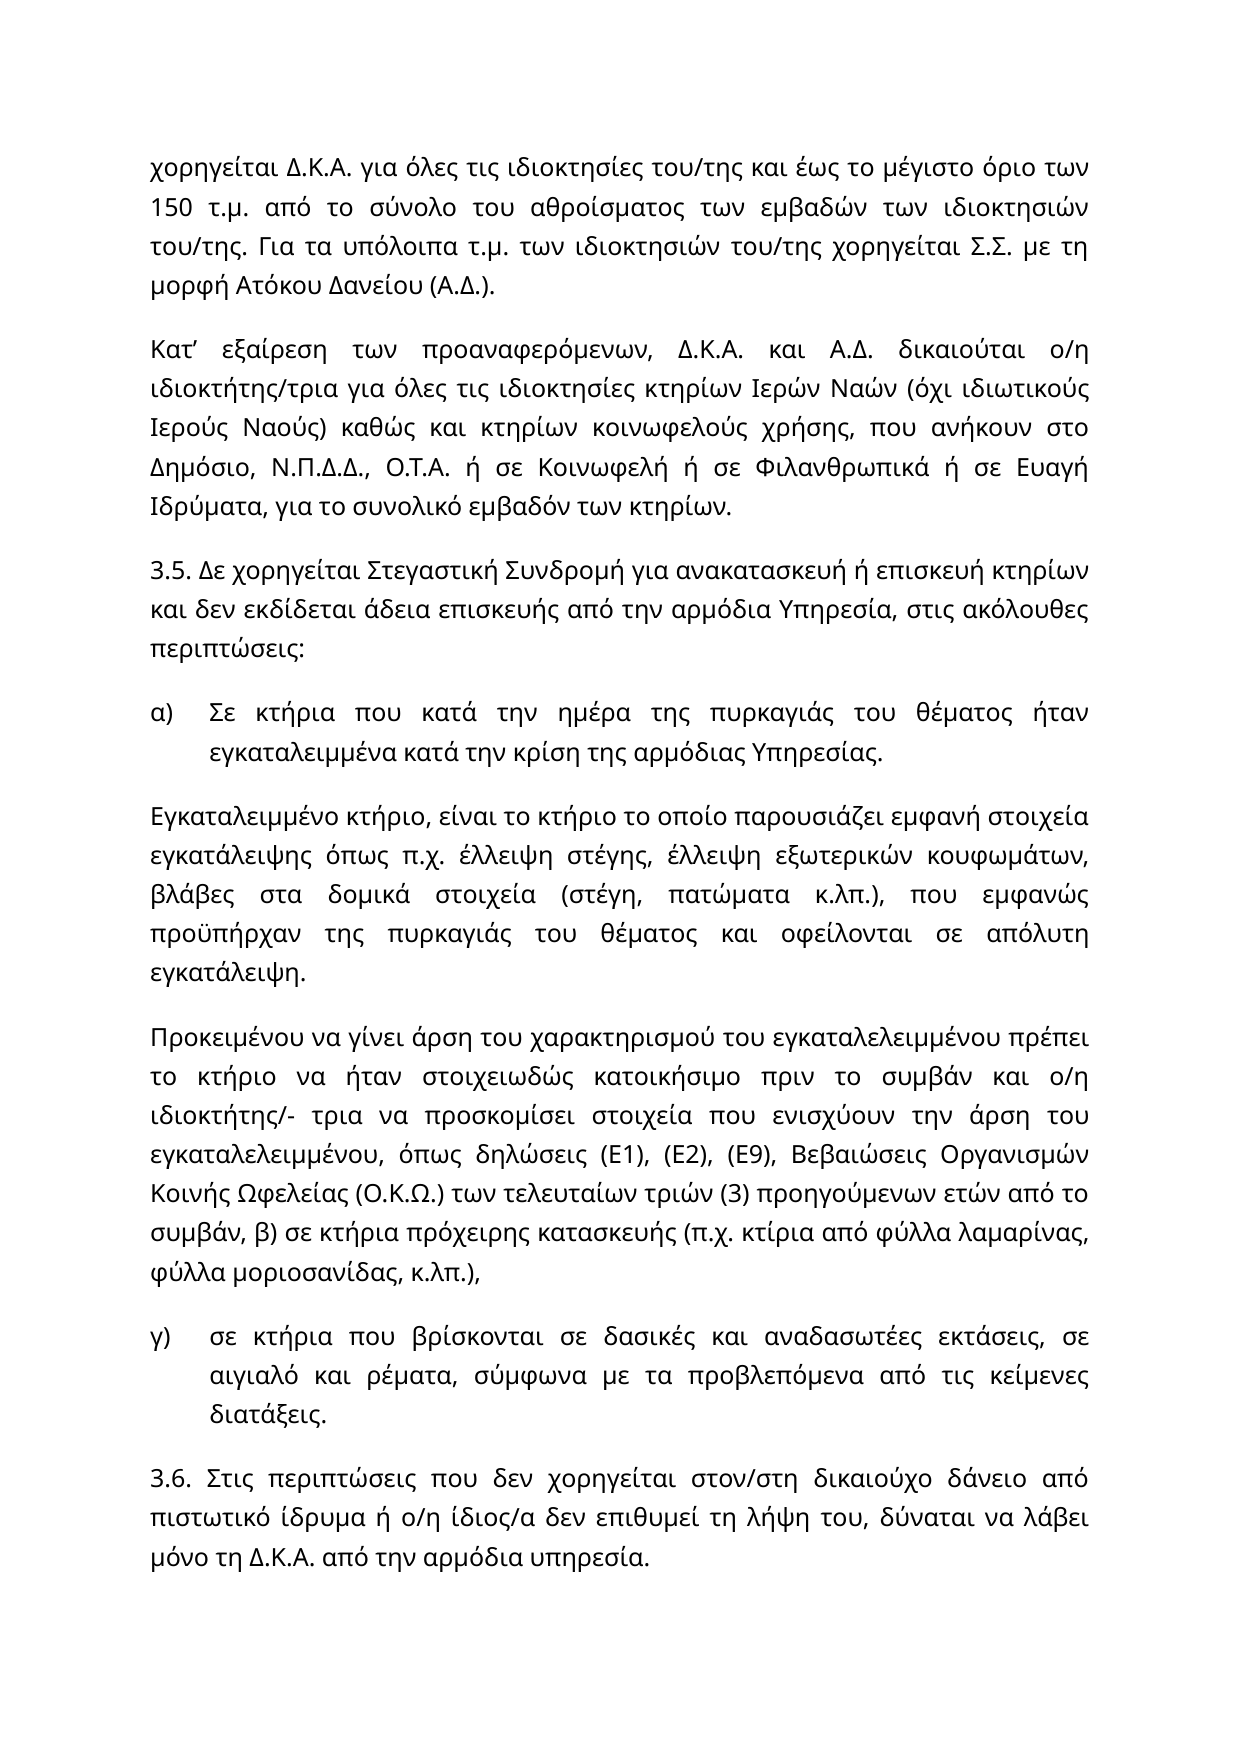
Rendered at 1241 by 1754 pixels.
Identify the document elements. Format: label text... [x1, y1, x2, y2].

text 3.6. Στις περιπτώσεις που δεν χορηγείται στον/στη δικαιούχο δάνειο από πιστωτικό ίδρυμα ή ο/η ίδιος/α δεν επιθυμεί τη λήψη του, δύναται να λάβει μόνο τη Δ.Κ.Α. από την αρμόδια υπηρεσία. [150, 1461, 1090, 1573]
text Εγκαταλειμμένο κτήριο, είναι το κτήριο το οποίο παρουσιάζει εμφανή στοιχεία εγκατάλειψης όπως π.χ. έλλειψη στέγης, έλλειψη εξωτερικών κουφωμάτων, βλάβες στα δομικά στοιχεία (στέγη, πατώματα κ.λπ.), που εμφανώς προϋπήρχαν της πυρκαγιάς του θέματος και οφείλονται σε απόλυτη εγκατάλειψη. [150, 798, 1090, 989]
list γ) σε κτήρια που βρίσκονται σε δασικές και αναδασωτέες εκτάσεις, σε αιγιαλό και ρέματα, σύμφωνα με τα προβλεπόμενα από τις κείμενες διατάξεις. [150, 1318, 1090, 1431]
text Κατ’ εξαίρεση των προαναφερόμενων, Δ.Κ.Α. και Α.Δ. δικαιούται ο/η ιδιοκτήτης/τρια για όλες τις ιδιοκτησίες κτηρίων Ιερών Ναών (όχι ιδιωτικούς Ιερούς Ναούς) καθώς και κτηρίων κοινωφελούς χρήσης, που ανήκουν στο Δημόσιο, Ν.Π.Δ.Δ., Ο.Τ.Α. ή σε Κοινωφελή ή σε Φιλανθρωπικά ή σε Ευαγή Ιδρύματα, για το συνολικό εμβαδόν των κτηρίων. [150, 332, 1090, 522]
text 3.5. Δε χορηγείται Στεγαστική Συνδρομή για ανακατασκευή ή επισκευή κτηρίων και δεν εκδίδεται άδεια επισκευής από την αρμόδια Υπηρεσία, στις ακόλουθες περιπτώσεις: [150, 552, 1090, 665]
list α) Σε κτήρια που κατά την ημέρα της πυρκαγιάς του θέματος ήταν εγκαταλειμμένα κατά την κρίση της αρμόδιας Υπηρεσίας. [150, 695, 1090, 768]
text χορηγείται Δ.Κ.Α. για όλες τις ιδιοκτησίες του/της και έως το μέγιστο όριο των 150 τ.μ. από το σύνολο του αθροίσματος των εμβαδών των ιδιοκτησιών του/της. Για τα υπόλοιπα τ.μ. των ιδιοκτησιών του/της χορηγείται Σ.Σ. με τη μορφή Ατόκου Δανείου (Α.Δ.). [150, 150, 1090, 302]
text Προκειμένου να γίνει άρση του χαρακτηρισμού του εγκαταλελειμμένου πρέπει το κτήριο να ήταν στοιχειωδώς κατοικήσιμο πριν το συμβάν και ο/η ιδιοκτήτης/- τρια να προσκομίσει στοιχεία που ενισχύουν την άρση του εγκαταλελειμμένου, όπως δηλώσεις (Ε1), (Ε2), (Ε9), Βεβαιώσεις Οργανισμών Κοινής Ωφελείας (Ο.Κ.Ω.) των τελευταίων τριών (3) προηγούμενων ετών από το συμβάν, β) σε κτήρια πρόχειρης κατασκευής (π.χ. κτίρια από φύλλα λαμαρίνας, φύλλα μοριοσανίδας, κ.λπ.), [150, 1019, 1090, 1288]
